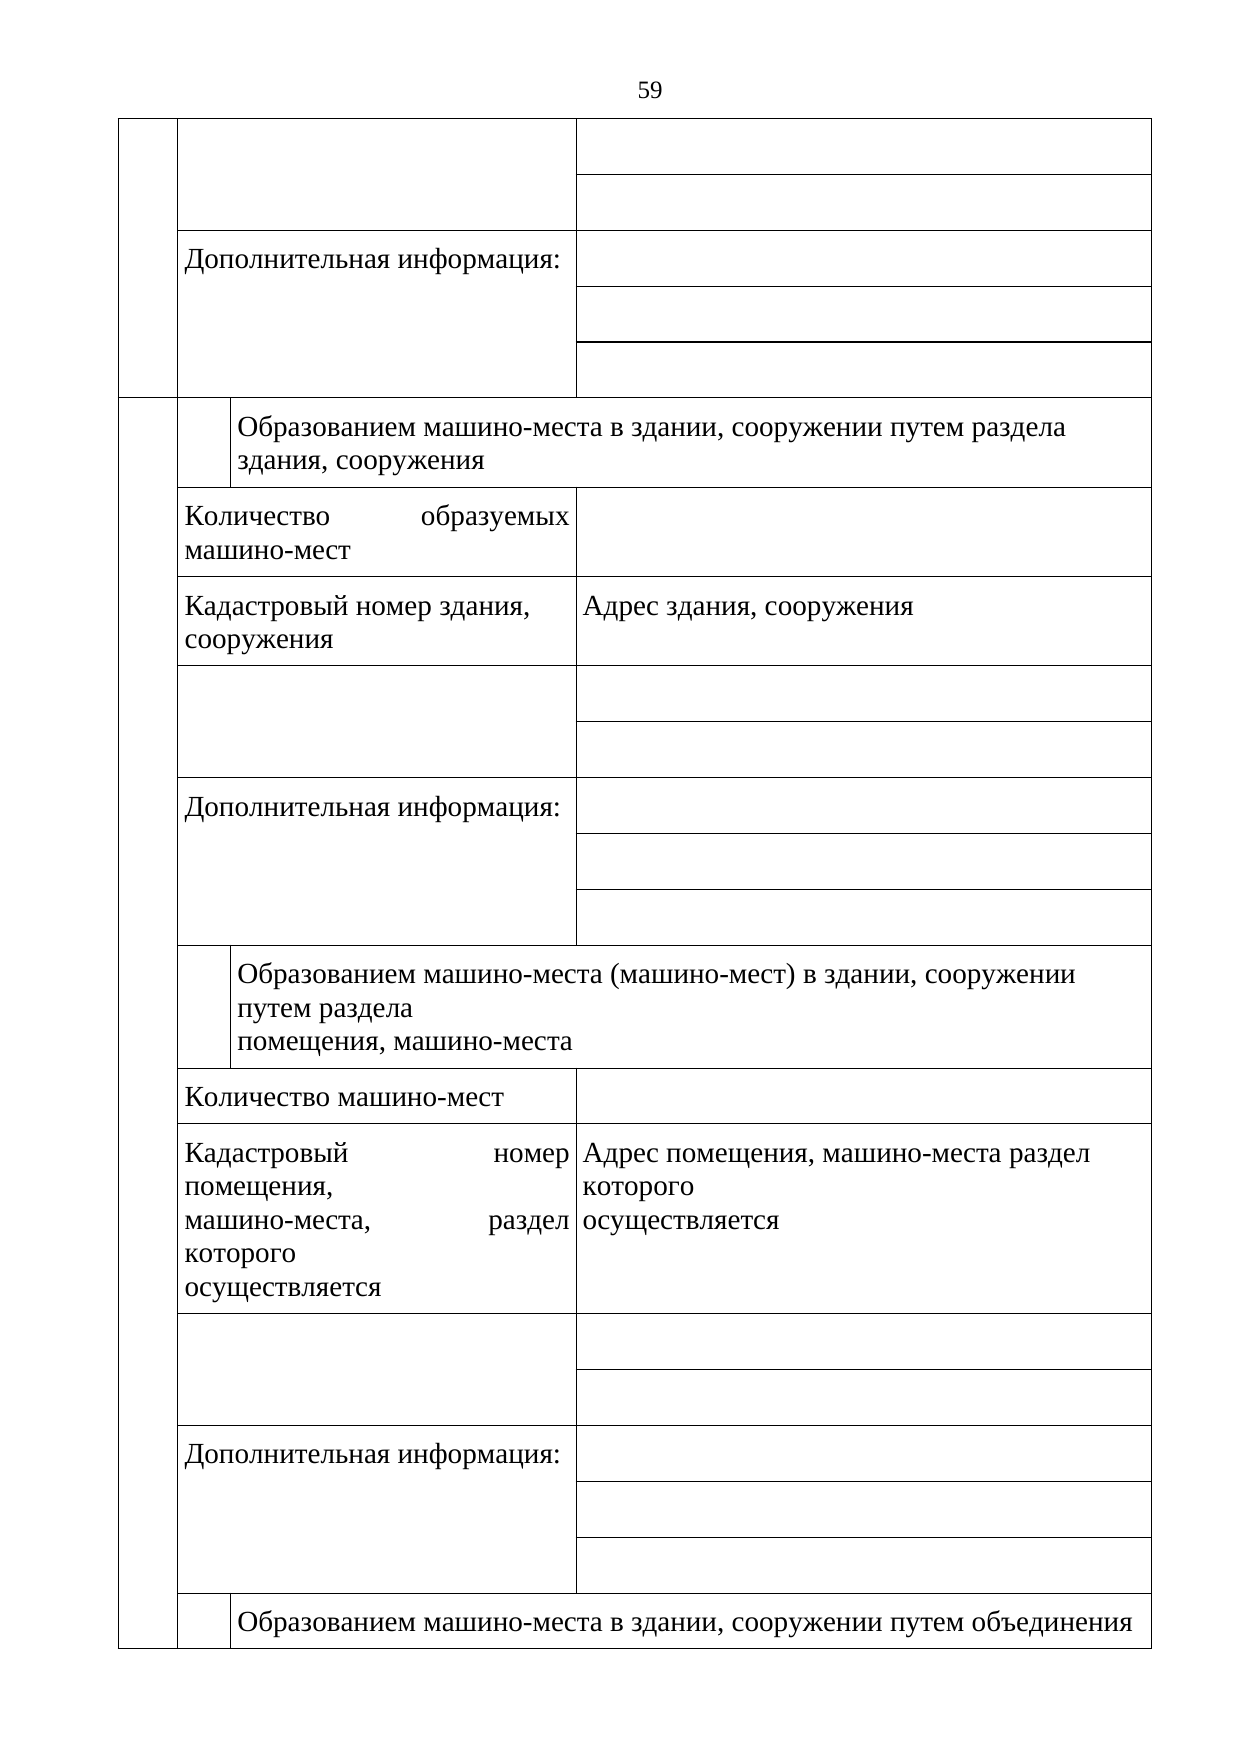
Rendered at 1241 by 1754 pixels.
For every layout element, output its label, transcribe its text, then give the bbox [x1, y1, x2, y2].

table_cell Адрес здания, сооружения [577, 577, 1151, 665]
table_cell Дополнительная информация: [178, 231, 576, 397]
table_cell [577, 890, 1151, 944]
table_cell [178, 119, 576, 174]
table_cell [577, 1426, 1151, 1481]
table_cell [178, 946, 230, 1067]
table_cell [577, 343, 1151, 397]
table_cell Образованием машино-места в здании, сооружении путем объединения [231, 1594, 1151, 1648]
table_cell [577, 666, 1151, 721]
table_cell [577, 1370, 1151, 1425]
table_cell [577, 1538, 1151, 1592]
table_cell Образованием машино-места в здании, сооружении путем раздела здания, сооружения [231, 398, 1151, 487]
table_cell [577, 175, 1151, 230]
table_cell Образованием машино-места (машино-мест) в здании, сооружении путем раздела помещения, машино-места [231, 946, 1151, 1067]
table_cell [178, 398, 230, 487]
table_cell Кадастровый номер здания, сооружения [178, 577, 576, 665]
table_cell [577, 488, 1151, 576]
table_cell Кадастровый номер помещения, машино-места, раздел которого осуществляется [178, 1124, 576, 1313]
table_cell [577, 1314, 1151, 1369]
table_cell [178, 666, 576, 777]
table_cell [577, 1482, 1151, 1537]
table_cell Адрес помещения, машино-места раздел которого осуществляется [577, 1124, 1151, 1313]
table_cell [119, 398, 177, 1648]
table_cell [577, 1069, 1151, 1123]
table_cell [178, 1314, 576, 1425]
table_cell [178, 1594, 230, 1648]
table_cell [577, 834, 1151, 889]
table_cell [577, 722, 1151, 777]
table_cell Количество образуемых машино-мест [178, 488, 576, 576]
table_cell Дополнительная информация: [178, 778, 576, 944]
table_cell Количество машино-мест [178, 1069, 576, 1123]
table_cell Дополнительная информация: [178, 1426, 576, 1592]
table_cell [577, 119, 1151, 174]
table_cell [577, 287, 1151, 341]
table_cell [178, 174, 576, 230]
table_cell [577, 778, 1151, 833]
table_cell [577, 231, 1151, 286]
